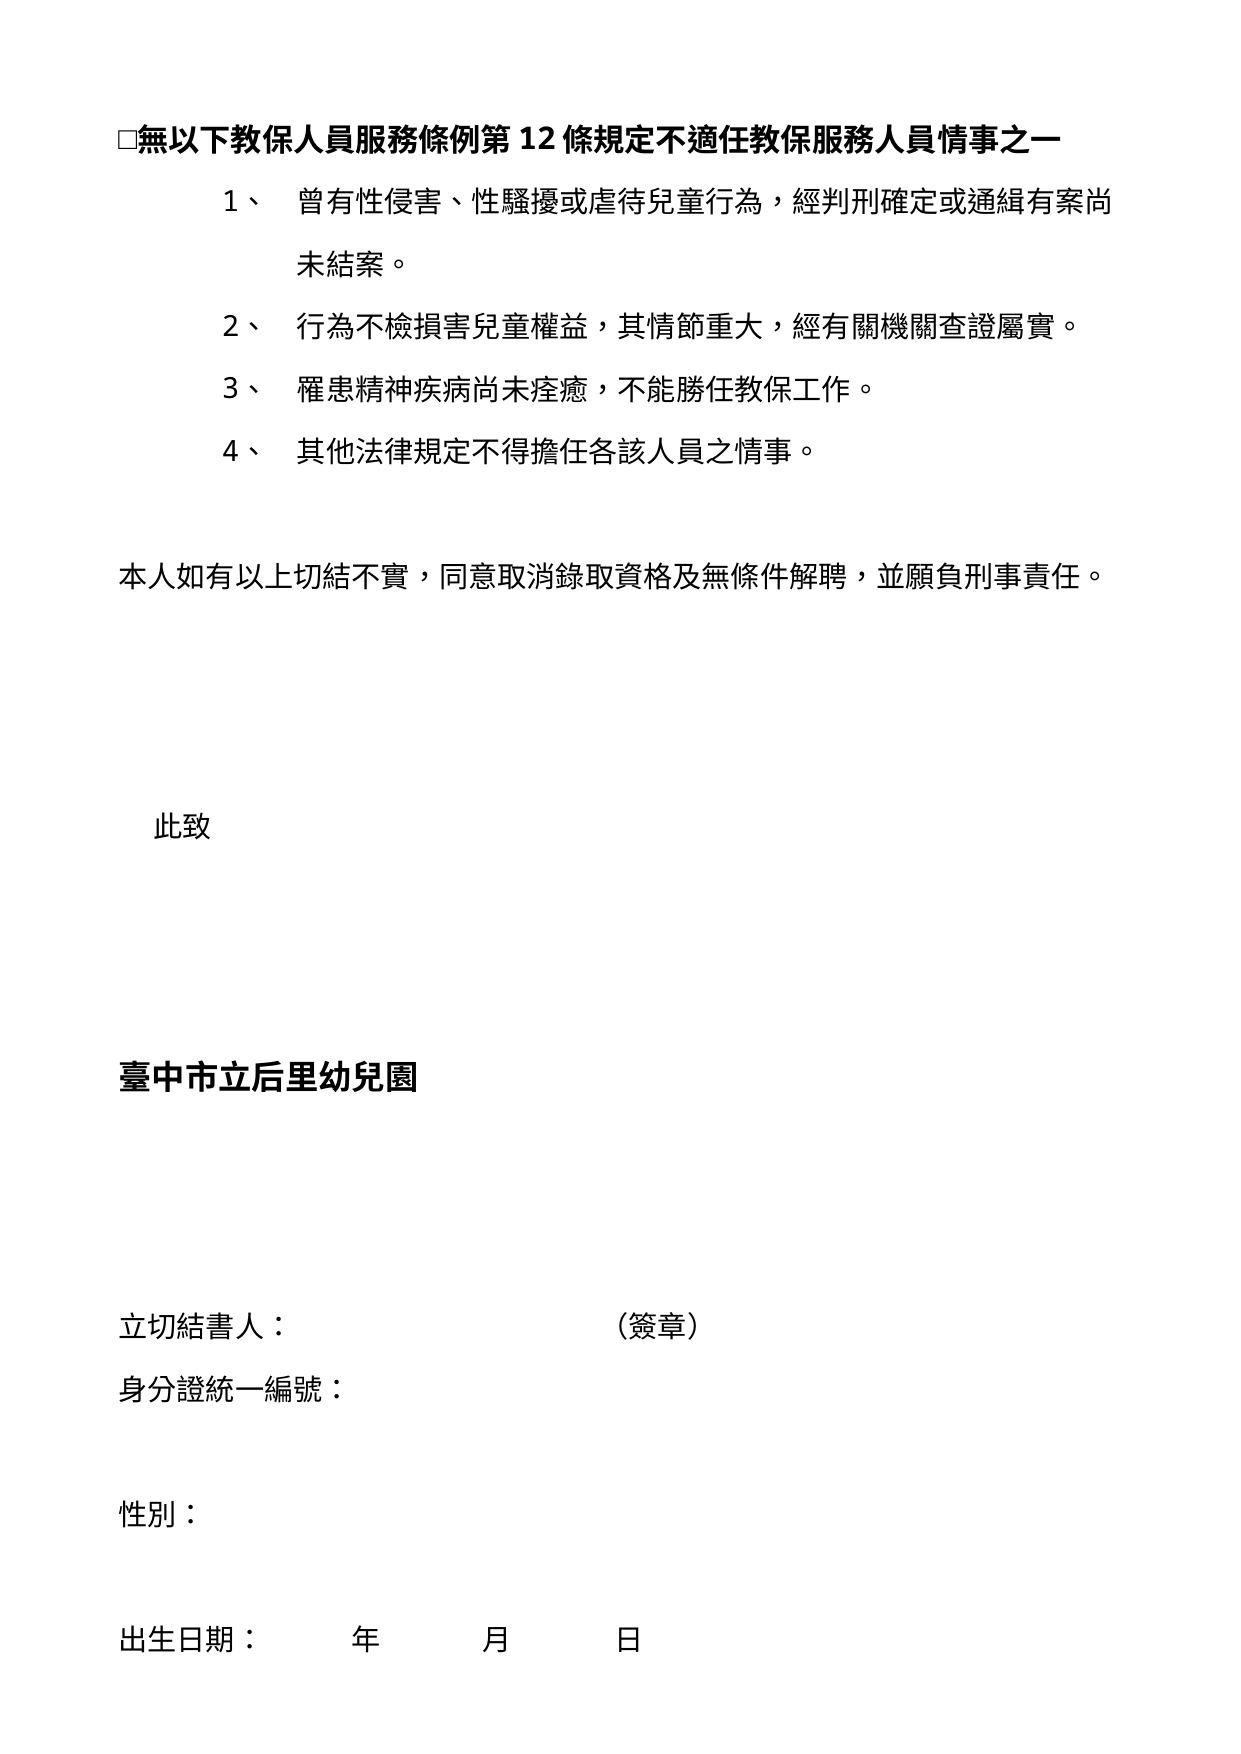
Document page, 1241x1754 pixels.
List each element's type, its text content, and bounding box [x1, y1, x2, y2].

text 身分證統一編號： [118, 1346, 1137, 1408]
list 曾有性侵害、性騷擾或虐待兒童行為，經判刑確定或通緝有案尚未結案。 [222, 158, 1137, 283]
text □無以下教保人員服務條例第12條規定不適任教保服務人員情事之一 [118, 96, 1137, 158]
text 性別： [118, 1471, 1137, 1533]
text 立切結書人： （簽章） [118, 1283, 1137, 1346]
list 行為不檢損害兒童權益，其情節重大，經有關機關查證屬實。 [222, 283, 1137, 346]
text 出生日期： 年 月 日 [118, 1596, 1137, 1658]
list 其他法律規定不得擔任各該人員之情事。 [222, 408, 1137, 471]
text 本人如有以上切結不實，同意取消錄取資格及無條件解聘，並願負刑事責任。 [118, 533, 1137, 596]
text 此致 [118, 783, 1137, 846]
text 臺中市立后里幼兒園 [118, 1033, 1137, 1096]
list 罹患精神疾病尚未痊癒，不能勝任教保工作。 [222, 346, 1137, 408]
